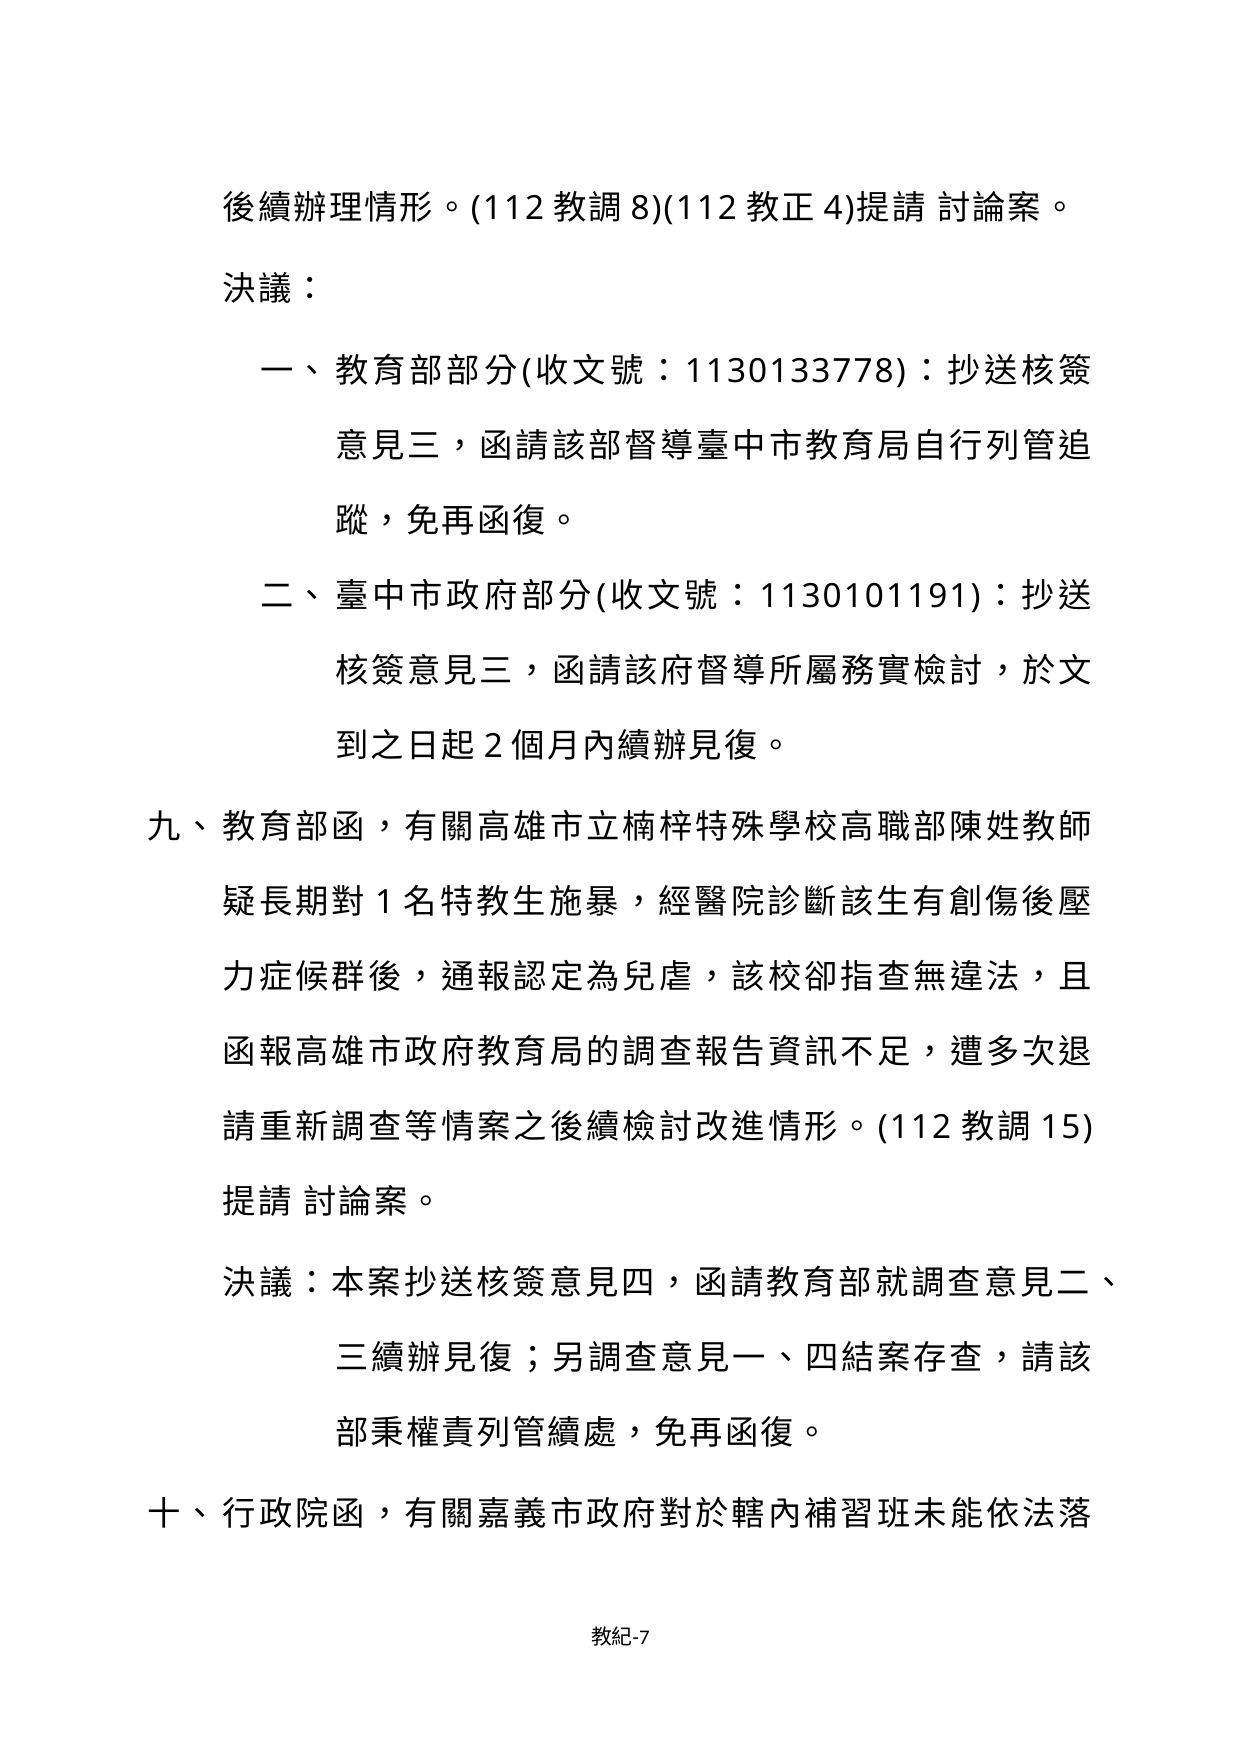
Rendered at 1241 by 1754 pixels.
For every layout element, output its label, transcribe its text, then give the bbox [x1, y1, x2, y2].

list 教育部函，有關高雄市立楠梓特殊學校高職部陳姓教師疑長期對1名特教生施暴，經醫院診斷該生有創傷後壓力症候群後，通報認定為兒虐，該校卻指查無違法，且函報高雄市政府教育局的調查報告資訊不足，遭多次退請重新調查等情案之後續檢討改進情形。(112教調15)提請 討論案。 [139, 784, 1101, 1238]
list 後續辦理情形。(112教調8)(112教正4)提請 討論案。 [139, 166, 1101, 245]
text 決議：本案抄送核簽意見四，函請教育部就調查意見二、三續辦見復；另調查意見一、四結案存查，請該部秉權責列管續處，免再函復。 [214, 1241, 1101, 1470]
text 決議： [214, 247, 1101, 326]
list 教育部部分(收文號：1130133778)：抄送核簽意見三，函請該部督導臺中市教育局自行列管追蹤，免再函復。 [252, 328, 1101, 552]
list 臺中市政府部分(收文號：1130101191)：抄送核簽意見三，函請該府督導所屬務實檢討，於文到之日起2個月內續辦見復。 [252, 552, 1101, 782]
list 行政院函，有關嘉義市政府對於轄內補習班未能依法落 [139, 1472, 1101, 1551]
